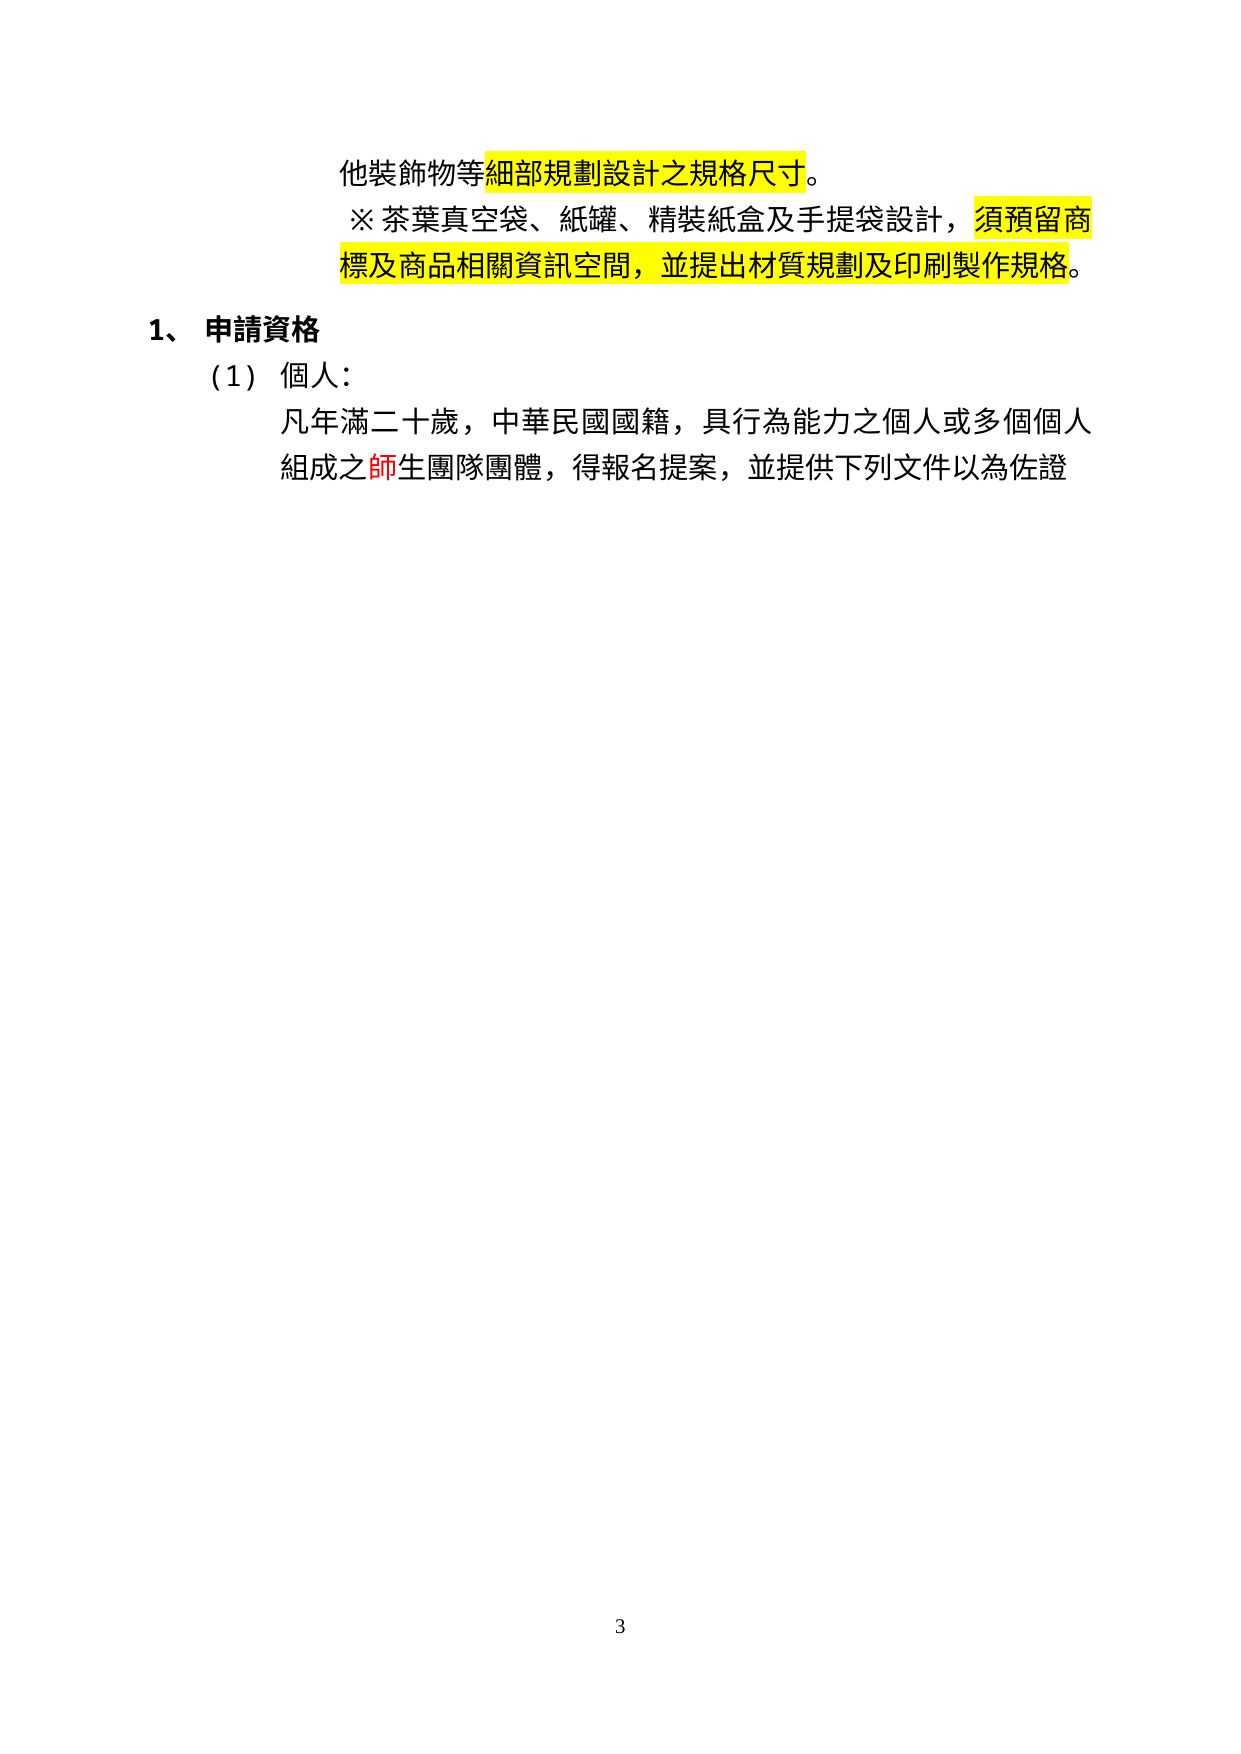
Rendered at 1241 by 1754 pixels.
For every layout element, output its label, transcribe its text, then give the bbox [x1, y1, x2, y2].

text 他裝飾物等細部規劃設計之規格尺寸。 [148, 148, 1092, 193]
list 個人： [207, 350, 1092, 396]
text ※茶葉真空袋、紙罐、精裝紙盒及手提袋設計，須預留商標及商品相關資訊空間，並提出材質規劃及印刷製作規格。 [148, 193, 1092, 285]
text 凡年滿二十歲，中華民國國籍，具行為能力之個人或多個個人組成之師生團隊團體，得報名提案，並提供下列文件以為佐證 [280, 396, 1092, 487]
list 申請資格 [148, 304, 1092, 350]
